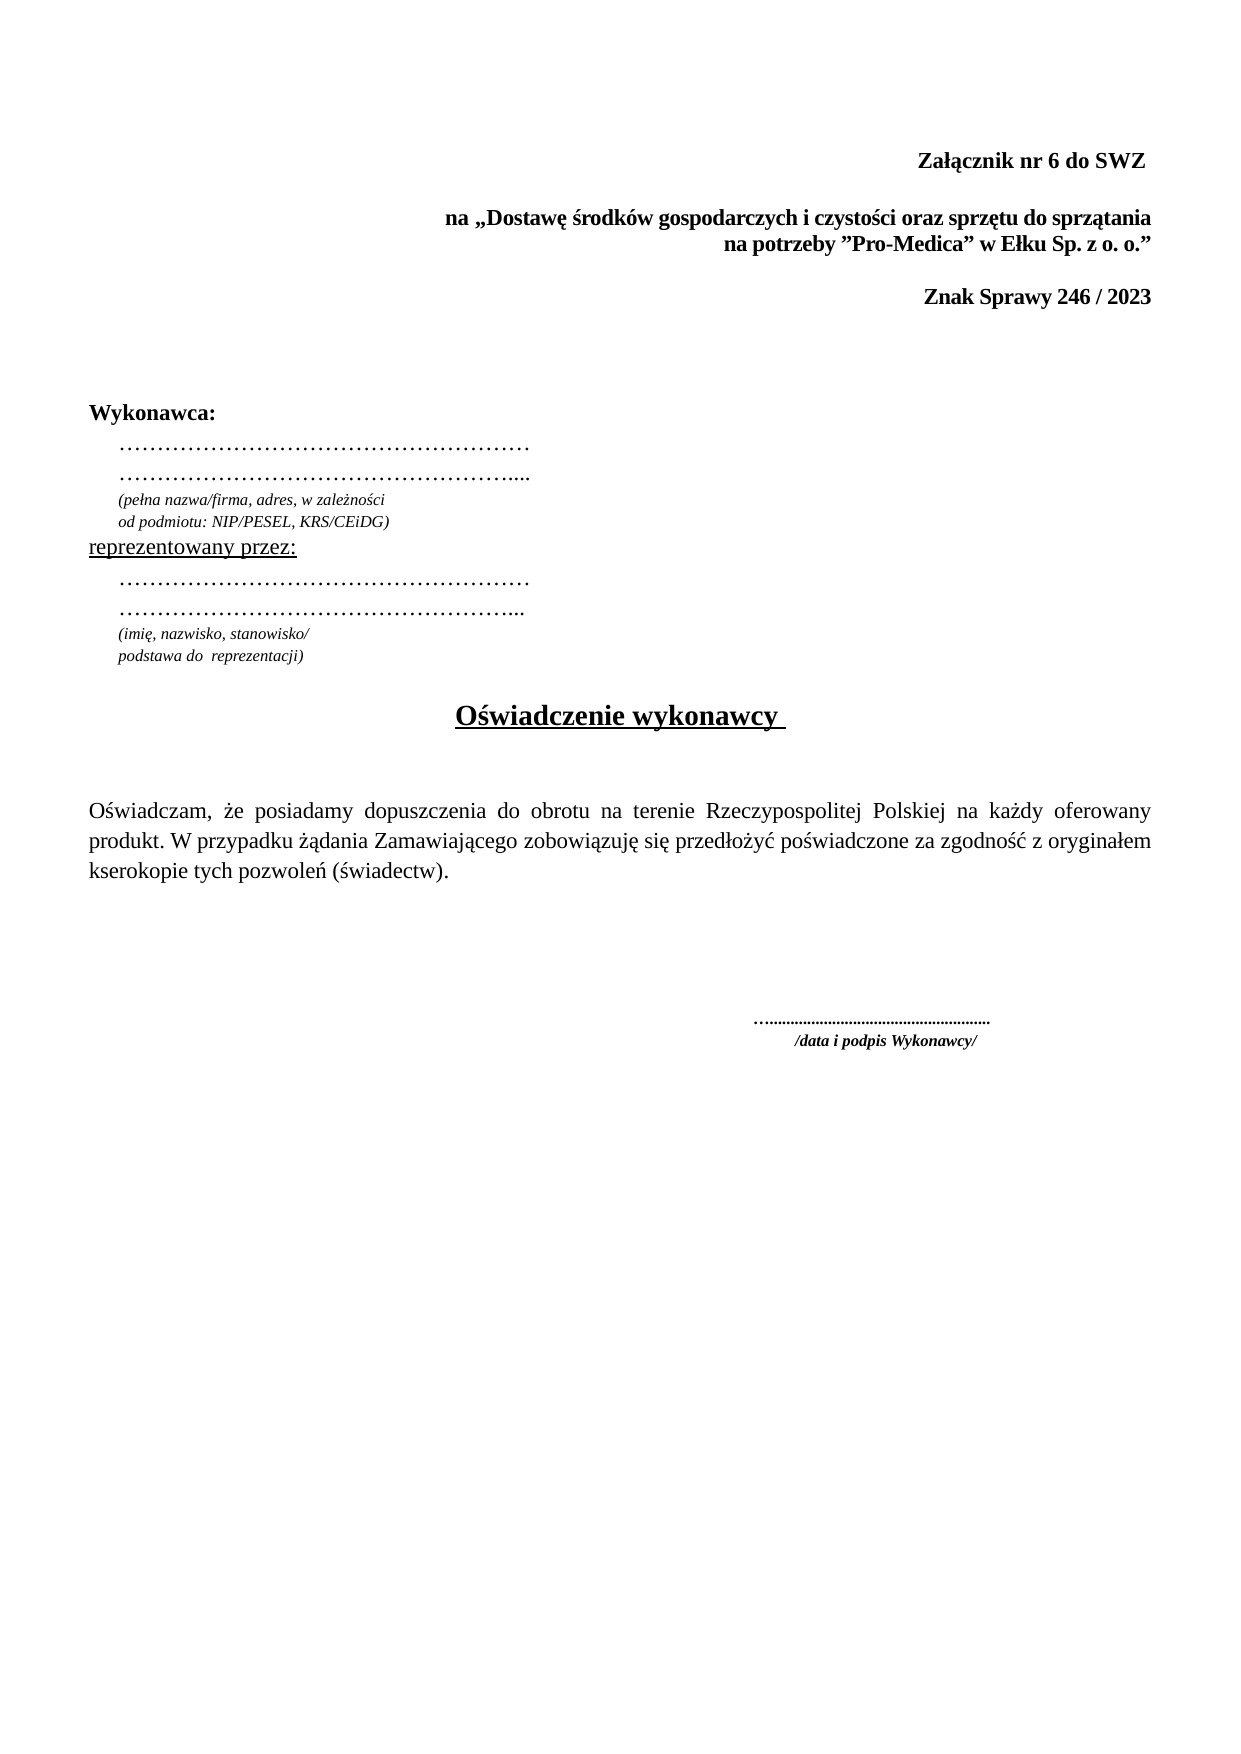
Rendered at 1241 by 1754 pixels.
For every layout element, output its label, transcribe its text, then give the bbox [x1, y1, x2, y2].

text Oświadczam, że posiadamy dopuszczenia do obrotu na terenie Rzeczypospolitej Polskiej na każdy oferowany produkt. W przypadku żądania Zamawiającego zobowiązuję się przedłożyć poświadczone za zgodność z oryginałem kserokopie tych pozwoleń (świadectw). [88, 797, 1152, 884]
text (imię, nazwisko, stanowisko/ [118, 624, 532, 643]
text Oświadczenie wykonawcy [88, 698, 1152, 732]
text (pełna nazwa/firma, adres, w zależności [118, 489, 532, 509]
text reprezentowany przez: [88, 533, 1152, 560]
text Wykonawca: [88, 399, 1152, 425]
text na „Dostawę środków gospodarczych i czystości oraz sprzętu do sprzątania [88, 204, 1152, 231]
text od podmiotu: NIP/PESEL, KRS/CEiDG) [118, 511, 532, 531]
text …………………………………………………………………………………………….... [118, 429, 531, 486]
text ……………………………………………………………………………………………... [118, 564, 531, 620]
text na potrzeby ”Pro-Medica” w Ełku Sp. z o. o.” [88, 231, 1152, 257]
text Znak Sprawy 246 / 2023 [88, 283, 1152, 309]
text podstawa do reprezentacji) [118, 646, 532, 665]
text Załącznik nr 6 do SWZ [88, 148, 1152, 174]
text …..................................................... [162, 1009, 1149, 1028]
text /data i podpis Wykonawcy/ [162, 1031, 1149, 1050]
